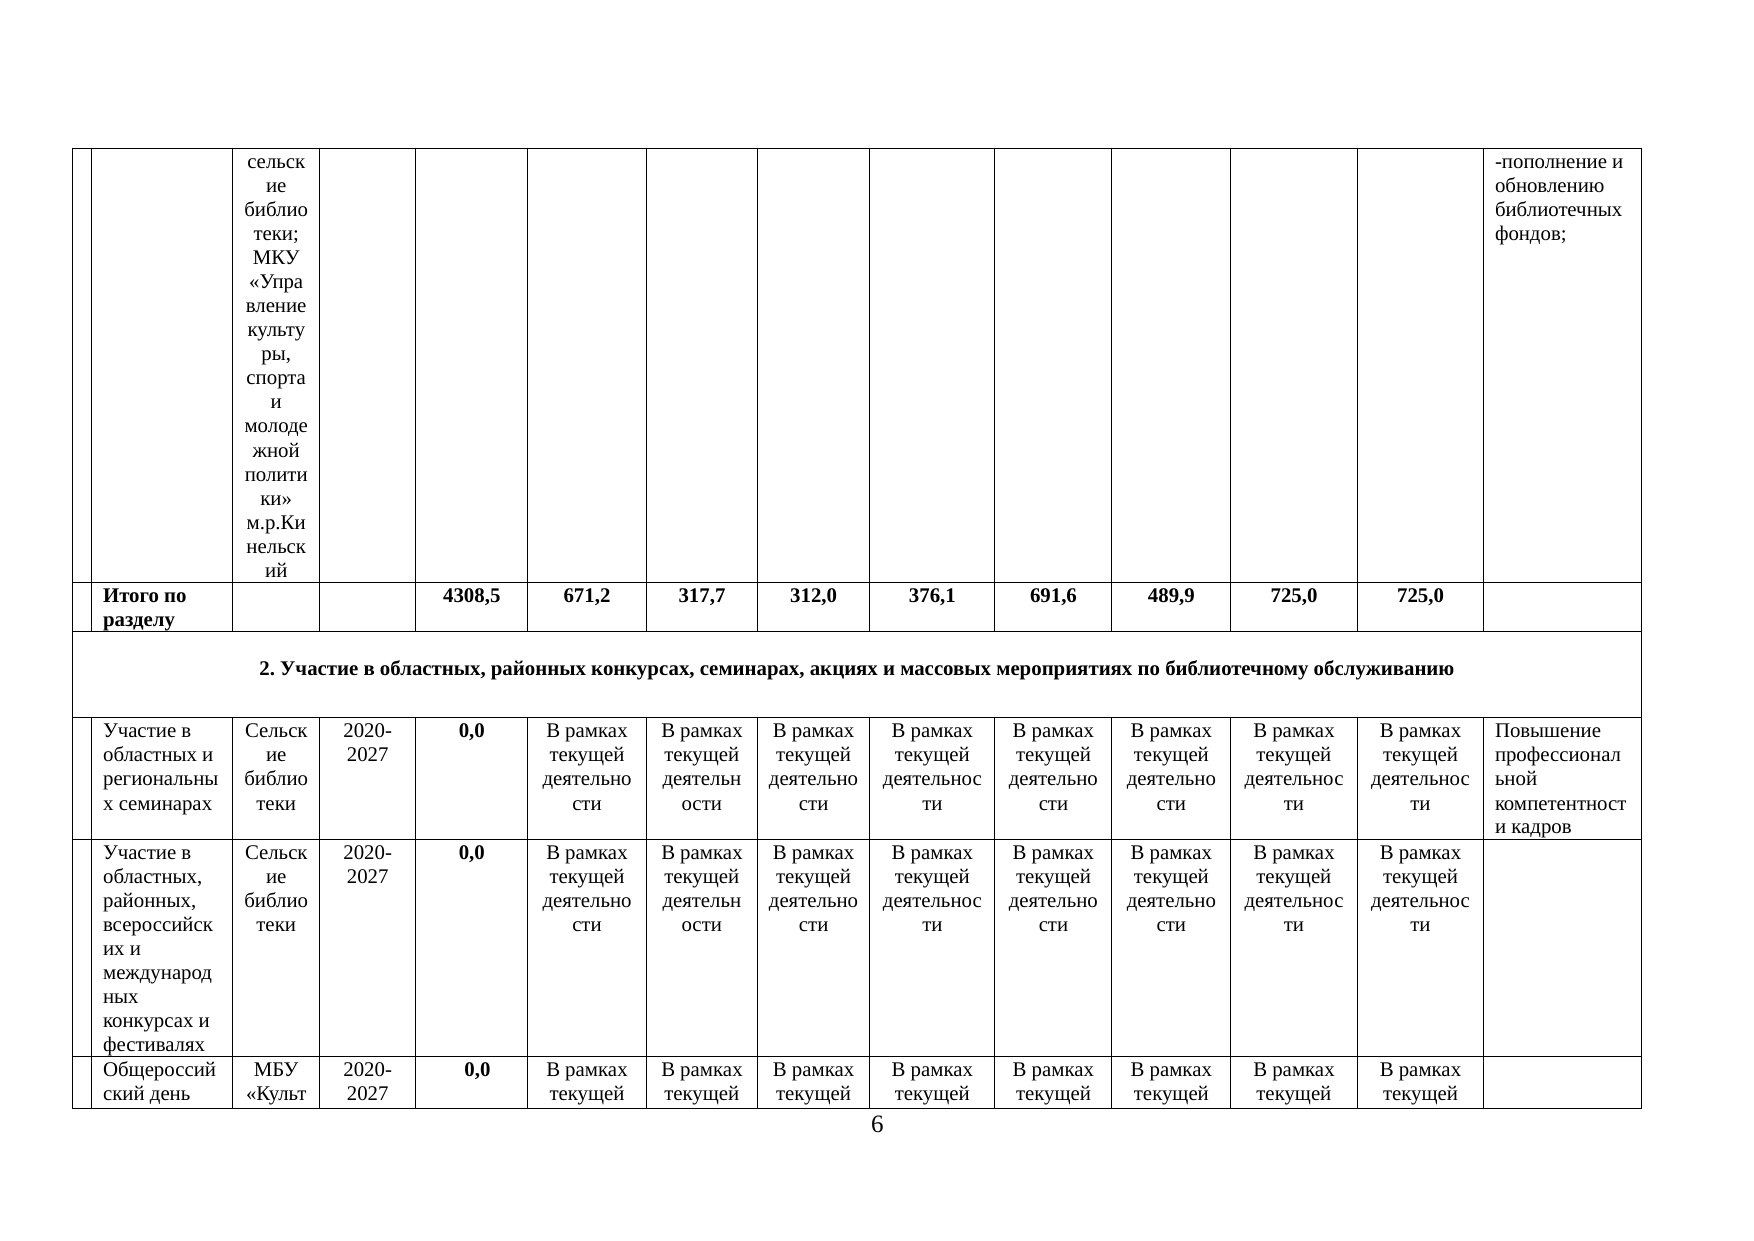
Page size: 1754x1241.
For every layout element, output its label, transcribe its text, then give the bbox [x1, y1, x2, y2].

table_cell [92, 149, 232, 582]
table_cell [528, 149, 646, 582]
table_cell [320, 149, 415, 582]
table_cell 2. [73, 840, 91, 1056]
table_cell Сельские библиотеки [233, 840, 319, 1056]
table_cell В рамках текущей деятельности [1112, 840, 1230, 1056]
table_cell 2. Участие в областных, районных конкурсах, семинарах, акциях и массовых мероприятиях по библиотечному обслуживанию [73, 632, 1641, 717]
table_cell [320, 583, 415, 631]
table_cell В рамках текущей деятельности [758, 840, 869, 1056]
table_cell [758, 149, 869, 582]
table_cell Участие в областных, районных, всероссийских и международных конкурсах и фестивалях [92, 840, 232, 1056]
table_cell Повышение профессиональной компетентности кадров [1484, 718, 1641, 838]
table_cell 691,6 [995, 583, 1111, 631]
table_cell 725,0 [1231, 583, 1357, 631]
table_cell [870, 149, 994, 582]
table_cell 3. [73, 1057, 91, 1108]
table_cell [1231, 149, 1357, 582]
table_cell 3. [73, 149, 91, 582]
table_cell 0,0 [416, 840, 527, 1056]
table_cell 0,0 [416, 718, 527, 838]
table_cell 312,0 [758, 583, 869, 631]
table_cell 0,0 [416, 1057, 527, 1108]
table_cell сельские библиотеки; МКУ «Управление культуры, спорта и молодежной политики» м.р.Кинельский [233, 149, 319, 582]
table_cell В рамках текущей деятельности [647, 718, 757, 838]
table_cell Итого по разделу [92, 583, 232, 631]
table_cell -пополнение и обновлению библиотечных фондов; [1484, 149, 1641, 582]
table_cell [995, 149, 1111, 582]
table_cell [416, 149, 527, 582]
table_cell В рамках текущей деятельности [1358, 718, 1483, 838]
table_cell 2020-2027 [320, 718, 415, 838]
table_cell В рамках текущей [870, 1057, 994, 1108]
table_cell 317,7 [647, 583, 757, 631]
table_cell [1484, 583, 1641, 631]
table_cell В рамках текущей деятельности [870, 840, 994, 1056]
table_cell В рамках текущей деятельности [1231, 718, 1357, 838]
table_cell 671,2 [528, 583, 646, 631]
table_cell В рамках текущей деятельности [1112, 718, 1230, 838]
table_cell 2020-2027 [320, 840, 415, 1056]
table_cell [233, 583, 319, 631]
table_cell В рамках текущей деятельности [528, 718, 646, 838]
table_cell В рамках текущей деятельности [758, 718, 869, 838]
table_cell В рамках текущей деятельности [1358, 840, 1483, 1056]
table_cell В рамках текущей [528, 1057, 646, 1108]
table_cell В рамках текущей [995, 1057, 1111, 1108]
table_cell В рамках текущей [1358, 1057, 1483, 1108]
table_cell В рамках текущей [1112, 1057, 1230, 1108]
table_cell [1484, 1057, 1641, 1108]
table_cell Участие в областных и региональных семинарах [92, 718, 232, 838]
table_cell 725,0 [1358, 583, 1483, 631]
table_cell Сельские библиотеки [233, 718, 319, 838]
table_cell В рамках текущей деятельности [870, 718, 994, 838]
table_cell В рамках текущей деятельности [528, 840, 646, 1056]
table_cell В рамках текущей [647, 1057, 757, 1108]
table_cell [1112, 149, 1230, 582]
table_cell Общероссийский день [92, 1057, 232, 1108]
table_cell 376,1 [870, 583, 994, 631]
table_cell 1. [73, 718, 91, 838]
table_cell 2020-2027 [320, 1057, 415, 1108]
table_cell [1484, 840, 1641, 1056]
table_cell В рамках текущей деятельности [1231, 840, 1357, 1056]
table_cell В рамках текущей деятельности [647, 840, 757, 1056]
table_cell В рамках текущей деятельности [995, 840, 1111, 1056]
table_cell 489,9 [1112, 583, 1230, 631]
table_cell В рамках текущей [758, 1057, 869, 1108]
table_cell В рамках текущей [1231, 1057, 1357, 1108]
table_cell [1358, 149, 1483, 582]
table_cell [73, 583, 91, 631]
table_cell В рамках текущей деятельности [995, 718, 1111, 838]
table_cell 4308,5 [416, 583, 527, 631]
table_cell [647, 149, 757, 582]
table_cell МБУ «Культ [233, 1057, 319, 1108]
